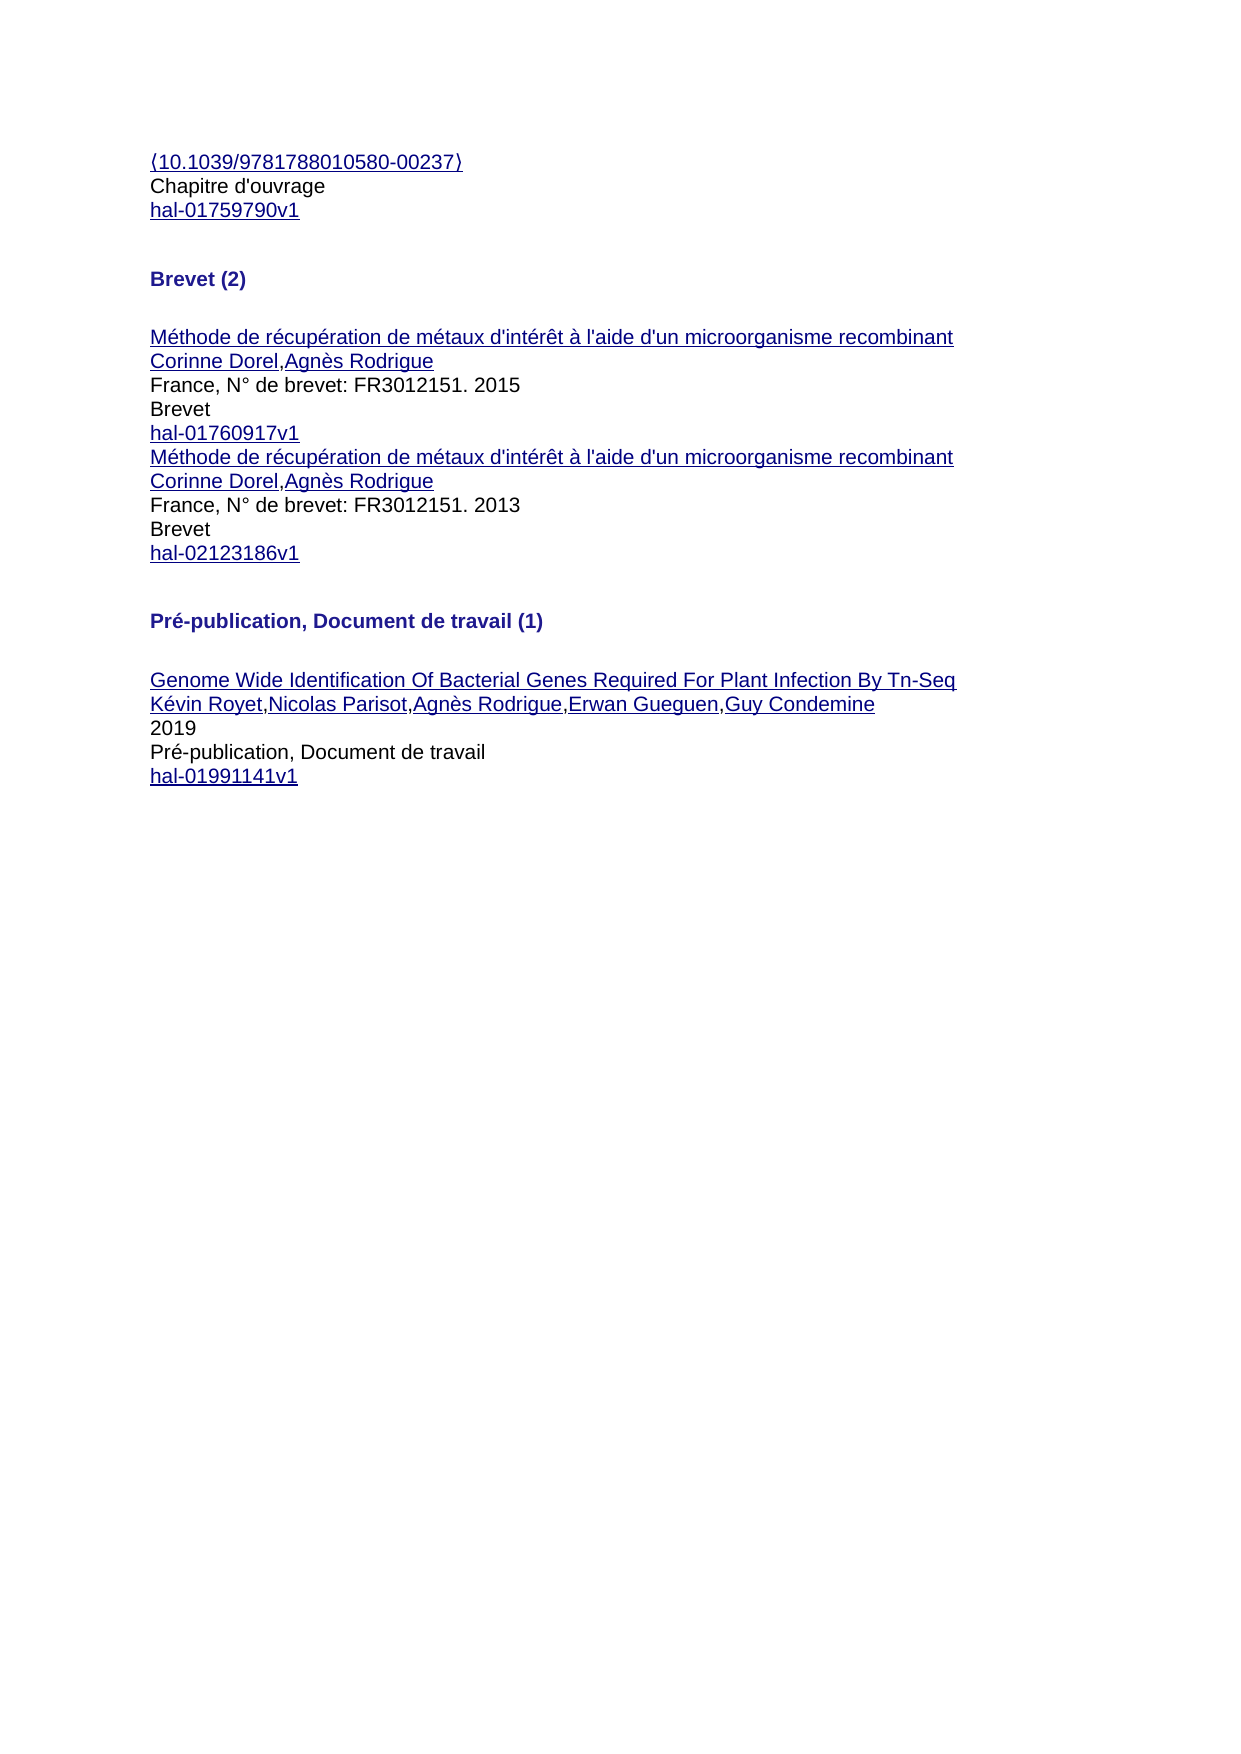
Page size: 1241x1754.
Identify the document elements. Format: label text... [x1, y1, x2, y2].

table_cell Méthode de récupération de métaux d'intérêt à l'aide d'un microorganisme recombinant Corinne Dorel,Agnès Rodrigue France, N° de brevet: FR3012151. 2013 Brevet hal-02123186v1 [150, 445, 1090, 564]
subtitle Brevet (2) [150, 267, 1090, 291]
table_header ⟨10.1039/9781788010580-00237⟩ Chapitre d'ouvrage hal-01759790v1 [150, 150, 1090, 222]
table_header Méthode de récupération de métaux d'intérêt à l'aide d'un microorganisme recombinant Corinne Dorel,Agnès Rodrigue France, N° de brevet: FR3012151. 2015 Brevet hal-01760917v1 [150, 325, 1090, 445]
table_header Genome Wide Identification Of Bacterial Genes Required For Plant Infection By Tn-Seq Kévin Royet,Nicolas Parisot,Agnès Rodrigue,Erwan Gueguen,Guy Condemine 2019 Pré-publication, Document de travail hal-01991141v1 [150, 668, 1090, 787]
subtitle Pré-publication, Document de travail (1) [150, 609, 1090, 633]
